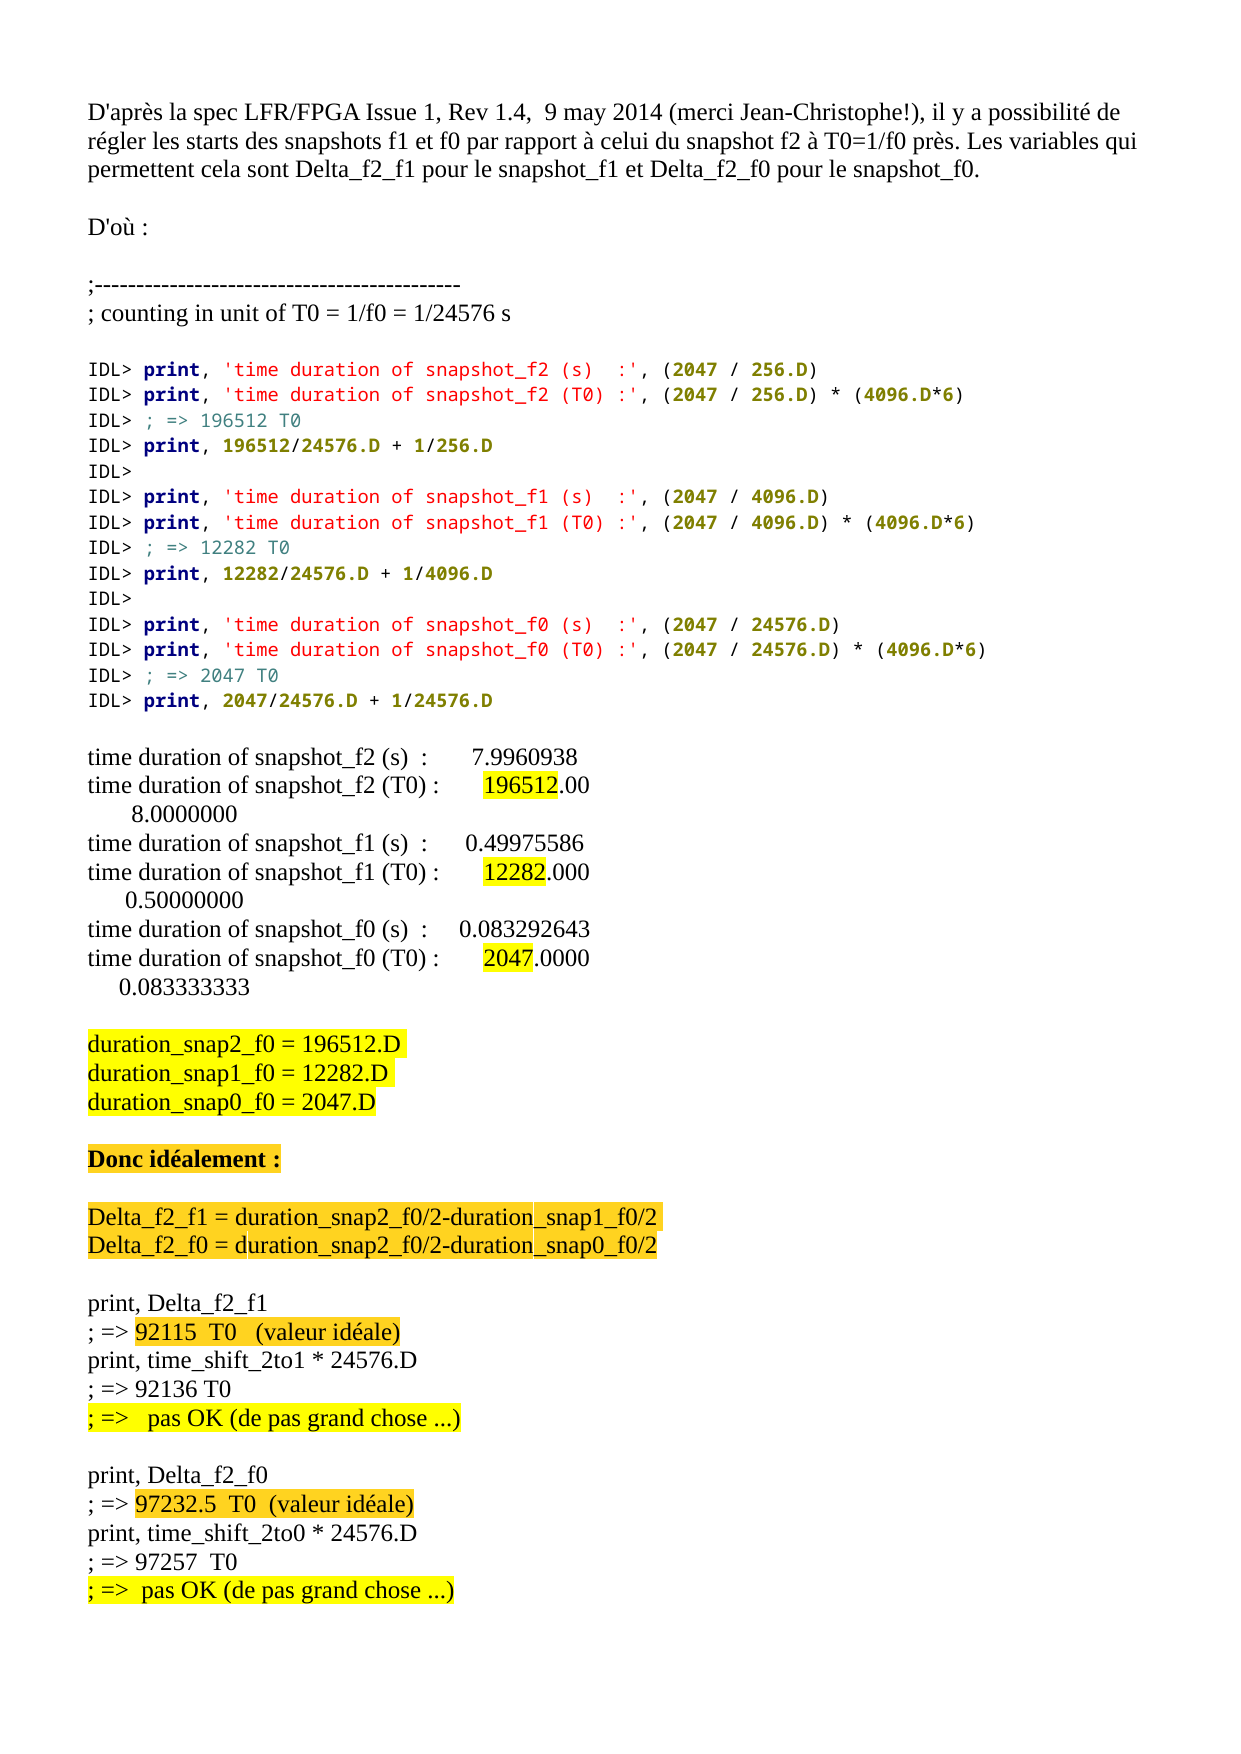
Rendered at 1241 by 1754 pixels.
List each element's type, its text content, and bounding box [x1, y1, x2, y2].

text ; counting in unit of T0 = 1/f0 = 1/24576 s [87, 298, 1163, 327]
text ; => 92115 T0 (valeur idéale) [87, 1317, 1163, 1346]
text IDL> print, 'time duration of snapshot_f0 (T0) :', (2047 / 24576.D) * (4096.D*6) [87, 637, 1163, 662]
text IDL> print, 'time duration of snapshot_f1 (T0) :', (2047 / 4096.D) * (4096.D*6) [87, 509, 1163, 534]
text Donc idéalement : [87, 1144, 1163, 1173]
text print, Delta_f2_f1 [87, 1288, 1163, 1317]
text ; => 92136 T0 [87, 1374, 1163, 1403]
text IDL> print, 12282/24576.D + 1/4096.D [87, 560, 1163, 586]
text Delta_f2_f0 = duration_snap2_f0/2-duration_snap0_f0/2 [87, 1231, 1163, 1259]
text D'après la spec LFR/FPGA Issue 1, Rev 1.4, 9 may 2014 (merci Jean-Christophe!), il y a possibilité de régler les starts des snapshots f1 et f0 par rapport à celui du snapshot f2 à T0=1/f0 près. Les variables qui permettent cela sont Delta_f2_f1 pour le snapshot_f1 et Delta_f2_f0 pour le snapshot_f0. [87, 97, 1163, 183]
text 0.50000000 [87, 886, 1163, 914]
text IDL> ; => 2047 T0 [87, 662, 1163, 688]
text 0.083333333 [87, 972, 1163, 1001]
text duration_snap0_f0 = 2047.D [87, 1087, 1163, 1116]
text IDL> [87, 586, 1163, 611]
text Delta_f2_f1 = duration_snap2_f0/2-duration_snap1_f0/2 [87, 1202, 1163, 1231]
text ; => 97232.5 T0 (valeur idéale) [87, 1489, 1163, 1518]
text IDL> ; => 196512 T0 [87, 407, 1163, 432]
text IDL> ; => 12282 T0 [87, 534, 1163, 560]
text print, Delta_f2_f0 [87, 1461, 1163, 1489]
text IDL> print, 'time duration of snapshot_f1 (s) :', (2047 / 4096.D) [87, 483, 1163, 509]
text ; => pas OK (de pas grand chose ...) [87, 1403, 1163, 1432]
text IDL> print, 'time duration of snapshot_f2 (T0) :', (2047 / 256.D) * (4096.D*6) [87, 381, 1163, 407]
text time duration of snapshot_f2 (s) : 7.9960938 [87, 742, 1163, 771]
text IDL> [87, 458, 1163, 483]
text ; => pas OK (de pas grand chose ...) [87, 1576, 1163, 1604]
text IDL> print, 2047/24576.D + 1/24576.D [87, 688, 1163, 713]
text time duration of snapshot_f0 (s) : 0.083292643 [87, 914, 1163, 943]
text ; => 97257 T0 [87, 1547, 1163, 1576]
text time duration of snapshot_f0 (T0) : 2047.0000 [87, 943, 1163, 972]
text 8.0000000 [87, 799, 1163, 828]
text D'où : [87, 212, 1163, 241]
text time duration of snapshot_f2 (T0) : 196512.00 [87, 771, 1163, 799]
text time duration of snapshot_f1 (T0) : 12282.000 [87, 857, 1163, 886]
text ;-------------------------------------------- [87, 269, 1163, 298]
text IDL> print, 'time duration of snapshot_f0 (s) :', (2047 / 24576.D) [87, 611, 1163, 637]
text IDL> print, 'time duration of snapshot_f2 (s) :', (2047 / 256.D) [87, 356, 1163, 381]
text duration_snap1_f0 = 12282.D [87, 1058, 1163, 1087]
text duration_snap2_f0 = 196512.D [87, 1029, 1163, 1058]
text print, time_shift_2to1 * 24576.D [87, 1346, 1163, 1374]
text print, time_shift_2to0 * 24576.D [87, 1518, 1163, 1547]
text IDL> print, 196512/24576.D + 1/256.D [87, 432, 1163, 458]
text time duration of snapshot_f1 (s) : 0.49975586 [87, 828, 1163, 857]
